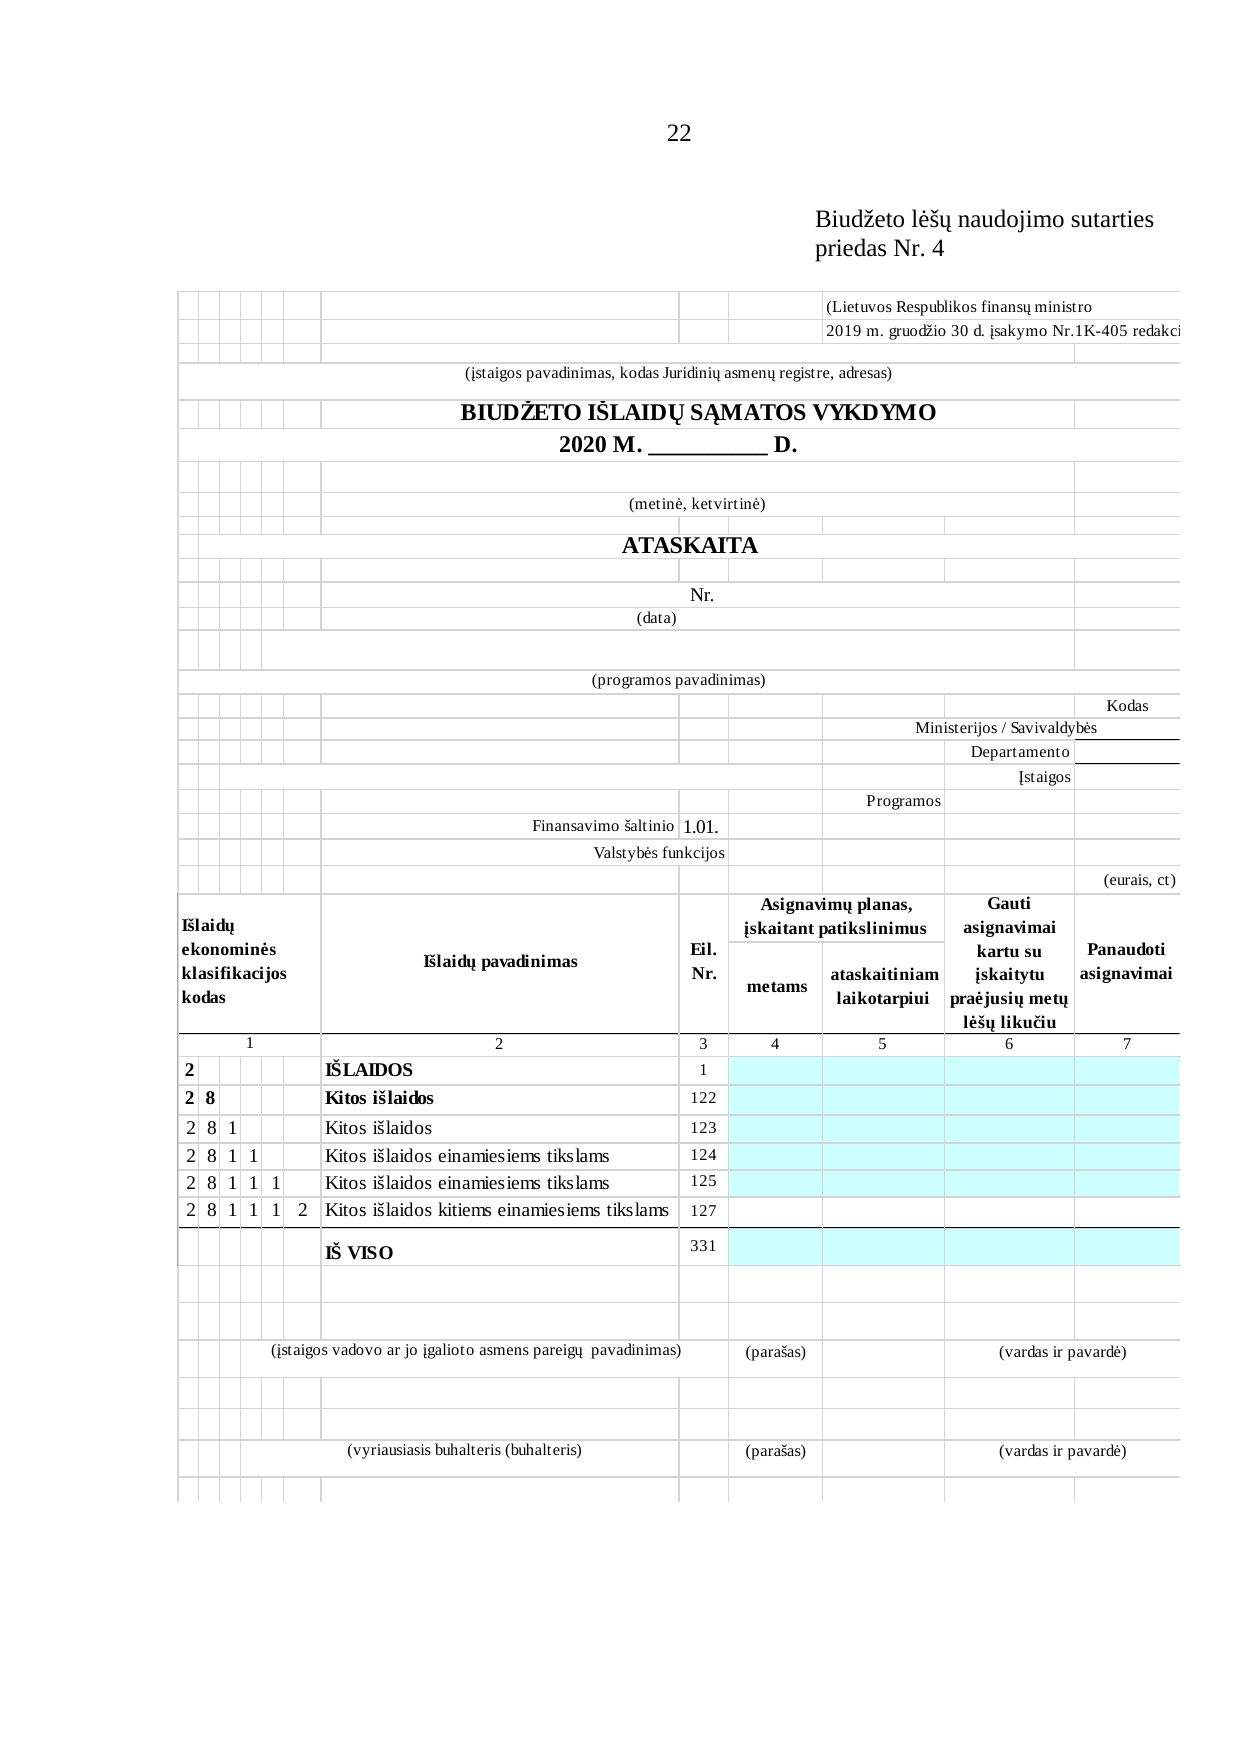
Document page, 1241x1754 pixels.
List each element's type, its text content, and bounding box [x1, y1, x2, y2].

text Biudžeto lėšų naudojimo sutarties priedas Nr. 4 [815, 204, 1167, 262]
